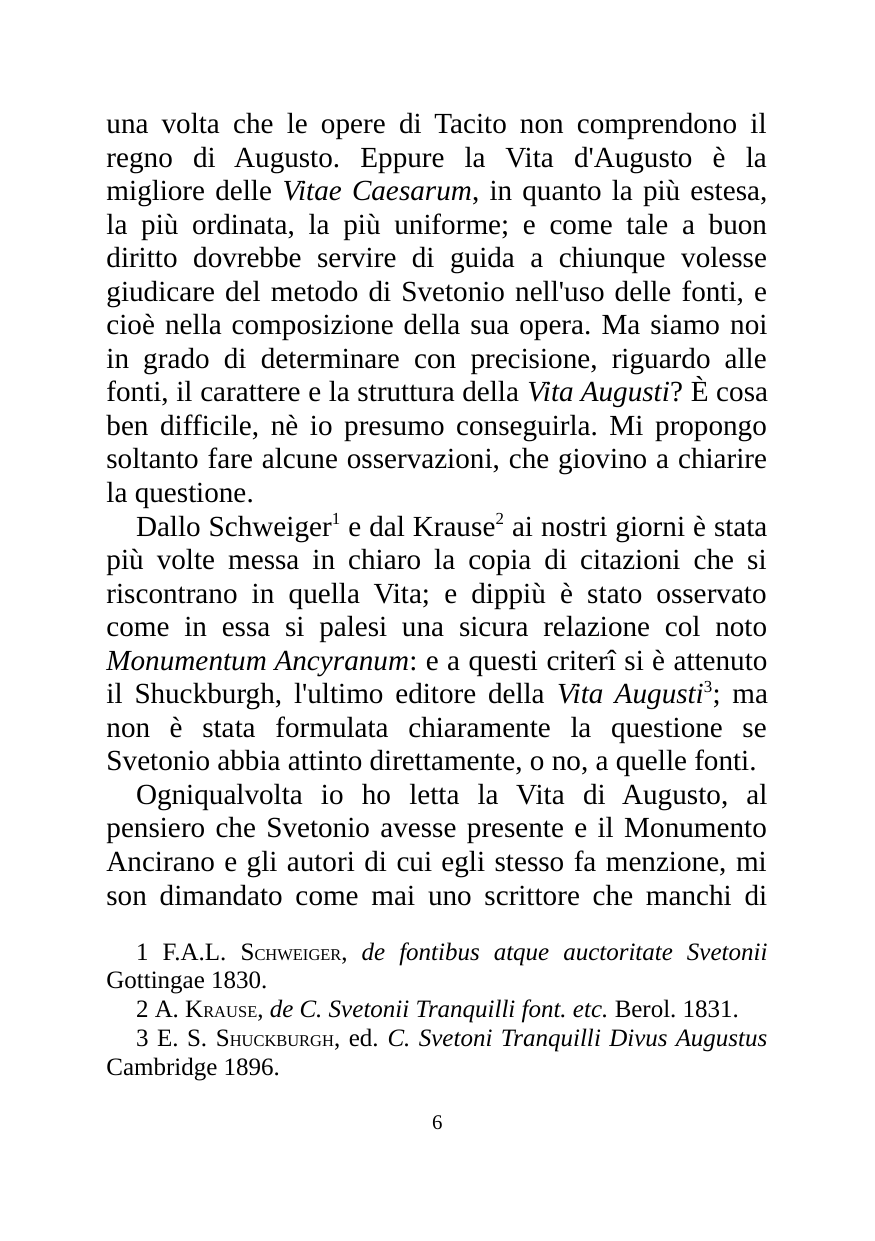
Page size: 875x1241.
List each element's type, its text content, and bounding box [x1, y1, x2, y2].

text Dallo Schweiger e dal Krause ai nostri giorni è stata più volte messa in chiaro la copia di citazioni che si riscontrano in quella Vita; e dippiù è stato osservato come in essa si palesi una sicura relazione col noto Monumentum Ancyranum: e a questi criterî si è attenuto il Shuckburgh, l'ultimo editore della Vita Augusti; ma non è stata formulata chiaramente la questione se Svetonio abbia attinto direttamente, o no, a quelle fonti. [106, 509, 768, 777]
text Ogniqualvolta io ho letta la Vita di Augusto, al pensiero che Svetonio avesse presente e il Monumento Ancirano e gli autori di cui egli stesso fa menzione, mi son dimandato come mai uno scrittore che manchi di [106, 777, 768, 911]
text una volta che le opere di Tacito non comprendono il regno di Augusto. Eppure la Vita d'Augusto è la migliore delle Vitae Caesarum, in quanto la più estesa, la più ordinata, la più uniforme; e come tale a buon diritto dovrebbe servire di guida a chiunque volesse giudicare del metodo di Svetonio nell'uso delle fonti, e cioè nella composizione della sua opera. Ma siamo noi in grado di determinare con precisione, riguardo alle fonti, il carattere e la struttura della Vita Augusti? È cosa ben difficile, nè io presumo conseguirla. Mi propongo soltanto fare alcune osservazioni, che giovino a chiarire la questione. [106, 106, 768, 509]
text F.A.L. Schweiger, de fontibus atque auctoritate Svetonii Gottingae 1830. [106, 937, 768, 994]
text E. S. Shuckburgh, ed. C. Svetoni Tranquilli Divus Augustus Cambridge 1896. [106, 1023, 768, 1080]
text A. Krause, de C. Svetonii Tranquilli font. etc. Berol. 1831. [106, 994, 768, 1023]
